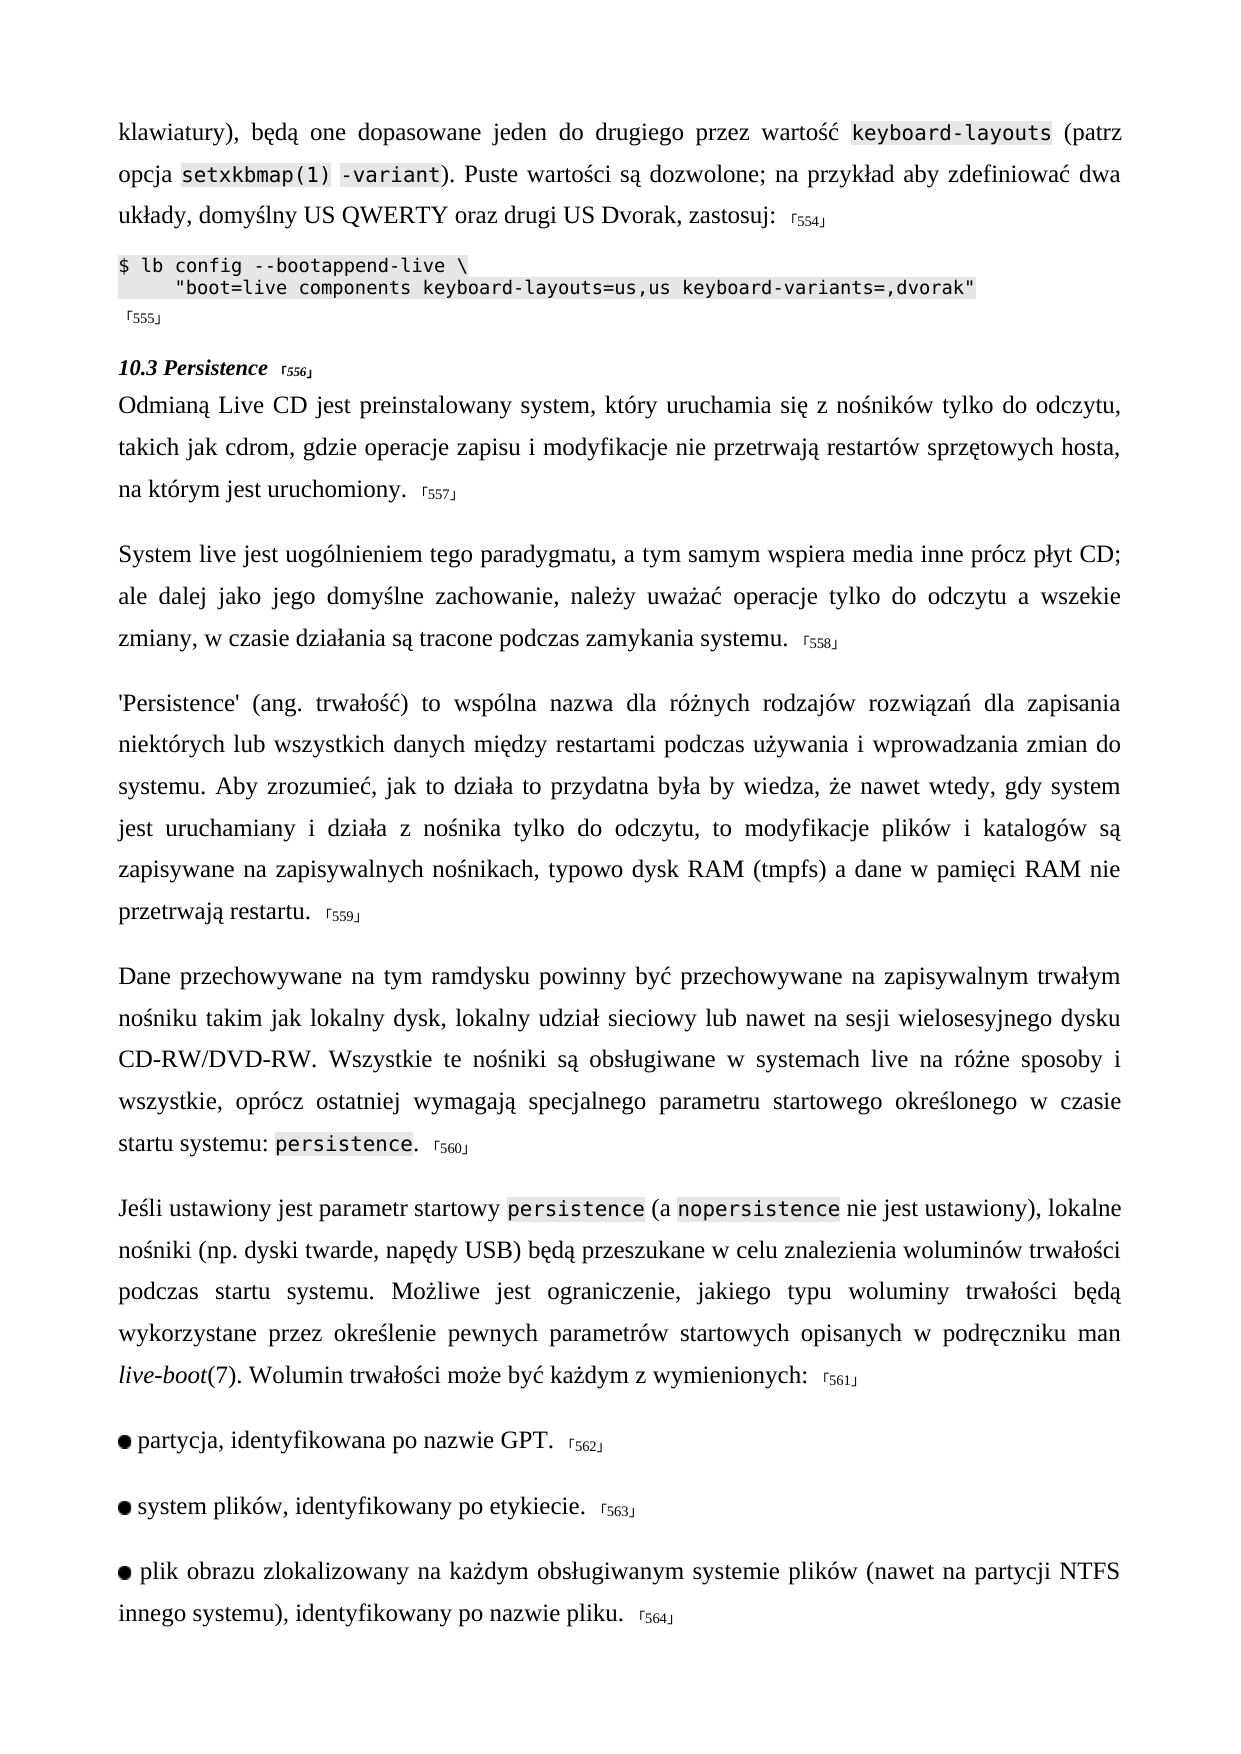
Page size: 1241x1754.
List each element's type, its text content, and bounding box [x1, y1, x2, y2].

text "boot=live components keyboard-layouts=us,us keyboard-variants=,dvorak" [976, 277, 1122, 299]
subtitle 10.3 Persistence 「556」 [118, 354, 1122, 380]
text $ lb config --bootappend-live \ [468, 255, 1122, 277]
picture [118, 1566, 132, 1580]
text 「555」 [118, 299, 1122, 327]
picture [118, 1501, 132, 1515]
text partycja, identyfikowana po nazwie GPT. 「562」 [118, 1426, 1122, 1454]
text 'Persistence' (ang. trwałość) to wspólna nazwa dla różnych rodzajów rozwiązań dla zapisania niektórych lub wszystkich danych między restartami podczas używania i wprowadzania zmian do systemu. Aby zrozumieć, jak to działa to przydatna była by wiedza, że nawet wtedy, gdy system jest uruchamiany i działa z nośnika tylko do odczytu, to modyfikacje plików i katalogów są zapisywane na zapisywalnych nośnikach, typowo dysk RAM (tmpfs) a dane w pamięci RAM nie przetrwają restartu. 「559」 [118, 689, 1122, 925]
picture [118, 1435, 132, 1449]
text klawiatury), będą one dopasowane jeden do drugiego przez wartość keyboard-layouts (patrz opcja setxkbmap(1) -variant). Puste wartości są dozwolone; na przykład aby zdefiniować dwa układy, domyślny US QWERTY oraz drugi US Dvorak, zastosuj: 「554」 [118, 118, 1122, 229]
text Jeśli ustawiony jest parametr startowy persistence (a nopersistence nie jest ustawiony), lokalne nośniki (np. dyski twarde, napędy USB) będą przeszukane w celu znalezienia woluminów trwałości podczas startu systemu. Możliwe jest ograniczenie, jakiego typu woluminy trwałości będą wykorzystane przez określenie pewnych parametrów startowych opisanych w podręczniku man live-boot(7). Wolumin trwałości może być każdym z wymienionych: 「561」 [118, 1194, 1122, 1389]
text Dane przechowywane na tym ramdysku powinny być przechowywane na zapisywalnym trwałym nośniku takim jak lokalny dysk, lokalny udział sieciowy lub nawet na sesji wielosesyjnego dysku CD-RW/DVD-RW. Wszystkie te nośniki są obsługiwane w systemach live na różne sposoby i wszystkie, oprócz ostatniej wymagają specjalnego parametru startowego określonego w czasie startu systemu: persistence. 「560」 [118, 962, 1122, 1157]
text plik obrazu zlokalizowany na każdym obsługiwanym systemie plików (nawet na partycji NTFS innego systemu), identyfikowany po nazwie pliku. 「564」 [118, 1557, 1122, 1627]
text System live jest uogólnieniem tego paradygmatu, a tym samym wspiera media inne prócz płyt CD; ale dalej jako jego domyślne zachowanie, należy uważać operacje tylko do odczytu a wszekie zmiany, w czasie działania są tracone podczas zamykania systemu. 「558」 [118, 540, 1122, 652]
text Odmianą Live CD jest preinstalowany system, który uruchamia się z nośników tylko do odczytu, takich jak cdrom, gdzie operacje zapisu i modyfikacje nie przetrwają restartów sprzętowych hosta, na którym jest uruchomiony. 「557」 [118, 392, 1122, 503]
text system plików, identyfikowany po etykiecie. 「563」 [118, 1492, 1122, 1520]
